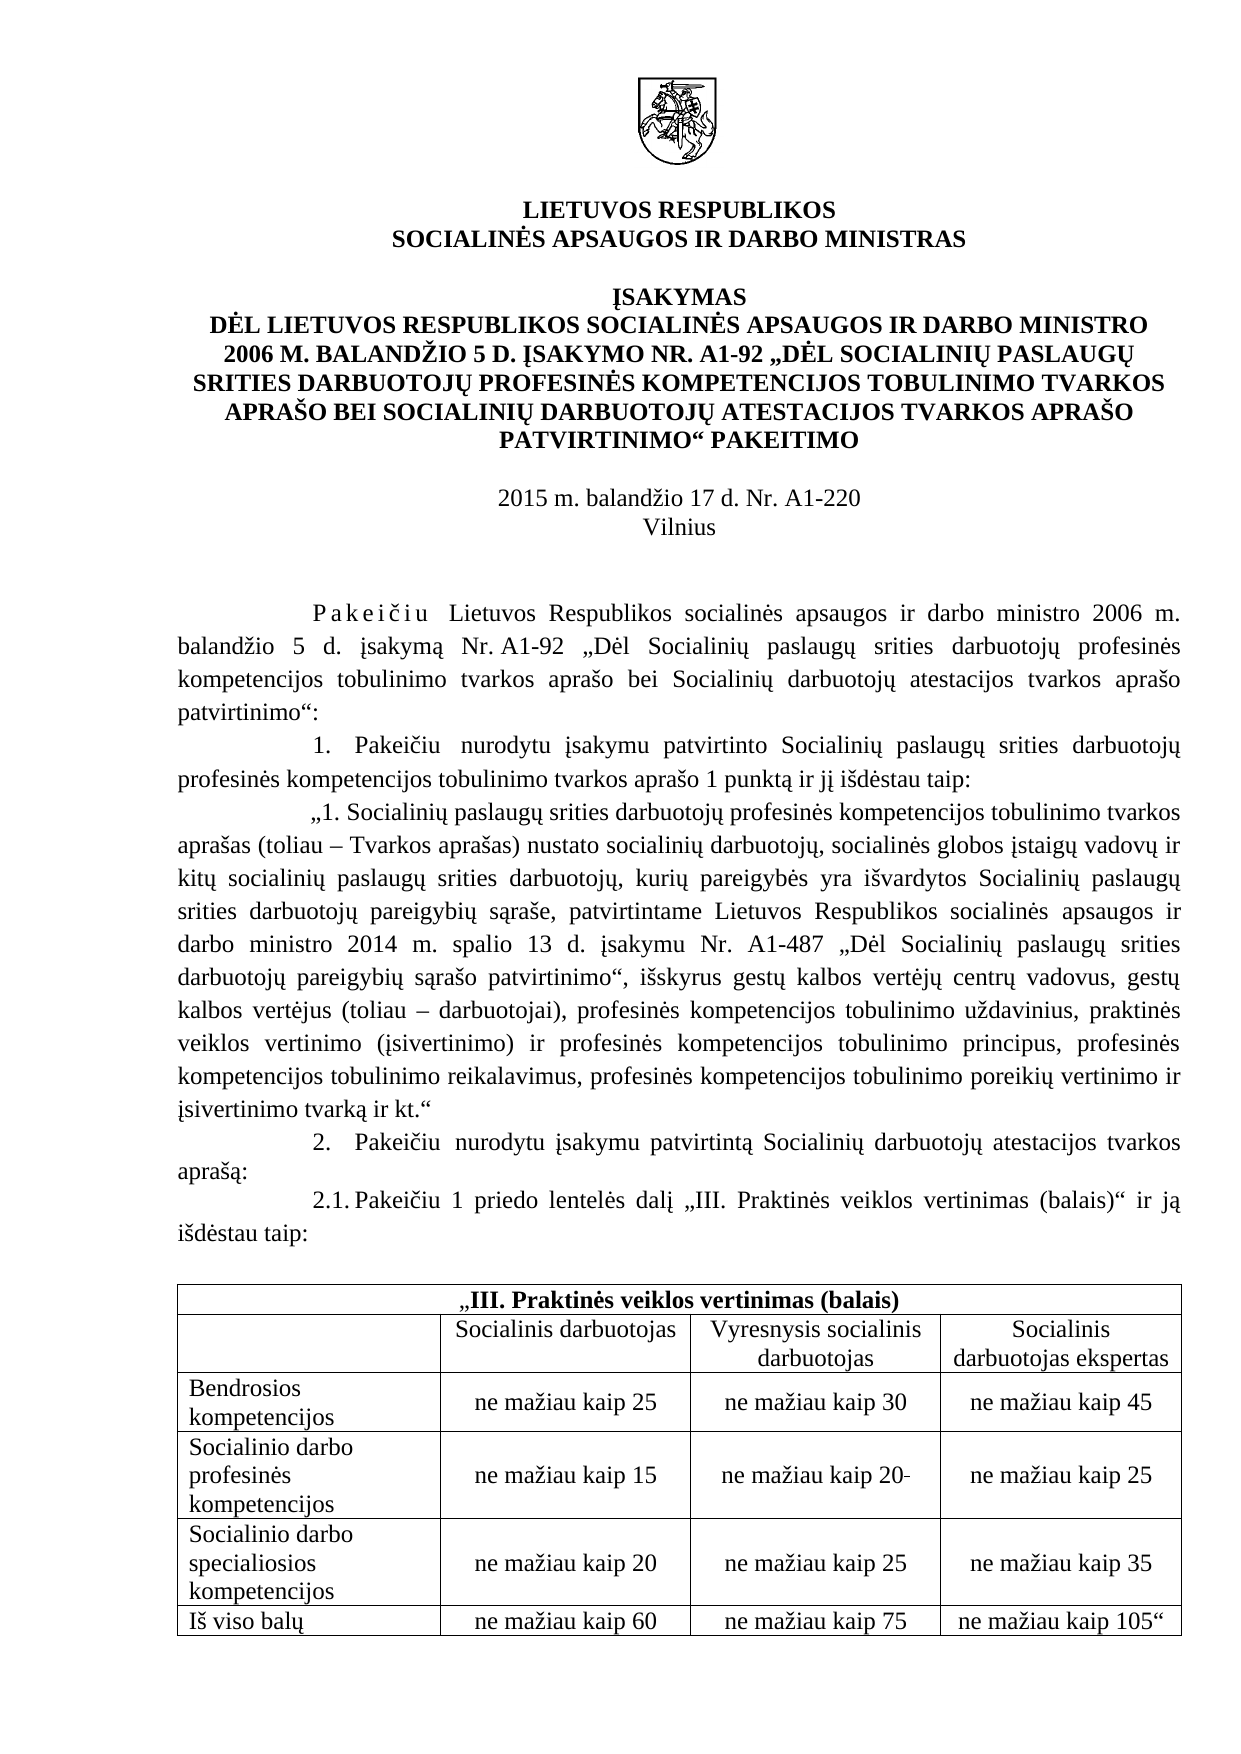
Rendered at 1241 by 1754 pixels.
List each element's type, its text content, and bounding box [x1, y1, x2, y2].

text 2.1. Pakeičiu 1 priedo lentelės dalį „III. Praktinės veiklos vertinimas (balais)“ ir ją išdėstau taip: [177, 1185, 1181, 1246]
table_cell ne mažiau kaip 30 [691, 1373, 940, 1431]
table_cell ne mažiau kaip 20 [441, 1519, 690, 1605]
table_cell ne mažiau kaip 15 [441, 1432, 690, 1518]
text DĖL LIETUVOS RESPUBLIKOS SOCIALINĖS APSAUGOS IR DARBO MINISTRO 2006 M. BALANDŽIO 5 D. ĮSAKYMO NR. A1-92 „DĖL SOCIALINIŲ PASLAUGŲ SRITIES DARBUOTOJŲ PROFESINĖS KOMPETENCIJOS TOBULINIMO TVARKOS APRAŠO BEI SOCIALINIŲ DARBUOTOJŲ ATESTACIJOS TVARKOS APRAŠO PATVIRTINIMO“ PAKEITIMO [177, 311, 1181, 454]
table_cell Socialinis darbuotojas ekspertas [941, 1315, 1181, 1372]
table_cell ne mažiau kaip 35 [941, 1519, 1181, 1605]
table_cell Vyresnysis socialinis darbuotojas [691, 1315, 940, 1372]
table_cell ne mažiau kaip 25 [441, 1373, 690, 1431]
table_header „III. Praktinės veiklos vertinimas (balais) [178, 1285, 1181, 1313]
text LIETUVOS RESPUBLIKOS [177, 196, 1181, 224]
table_cell Socialinio darbo specialiosios kompetencijos [178, 1519, 440, 1605]
table_cell ne mažiau kaip 75 [691, 1606, 940, 1635]
table_cell Socialinis darbuotojas [441, 1315, 690, 1372]
table_cell Bendrosios kompetencijos [178, 1373, 440, 1431]
text „1. Socialinių paslaugų srities darbuotojų profesinės kompetencijos tobulinimo tvarkos aprašas (toliau – Tvarkos aprašas) nustato socialinių darbuotojų, socialinės globos įstaigų vadovų ir kitų socialinių paslaugų srities darbuotojų, kurių pareigybės yra išvardytos Socialinių paslaugų srities darbuotojų pareigybių sąraše, patvirtintame Lietuvos Respublikos socialinės apsaugos ir darbo ministro 2014 m. spalio 13 d. įsakymu Nr. A1-487 „Dėl Socialinių paslaugų srities darbuotojų pareigybių sąrašo patvirtinimo“, išskyrus gestų kalbos vertėjų centrų vadovus, gestų kalbos vertėjus (toliau – darbuotojai), profesinės kompetencijos tobulinimo uždavinius, praktinės veiklos vertinimo (įsivertinimo) ir profesinės kompetencijos tobulinimo principus, profesinės kompetencijos tobulinimo reikalavimus, profesinės kompetencijos tobulinimo poreikių vertinimo ir įsivertinimo tvarką ir kt.“ [177, 797, 1181, 1123]
table_cell [178, 1315, 440, 1372]
table_cell Socialinio darbo profesinės kompetencijos [178, 1432, 440, 1518]
table_cell Iš viso balų [178, 1606, 440, 1635]
text 2015 m. balandžio 17 d. Nr. A1-220 [177, 483, 1181, 512]
text 2. Pakeičiu nurodytu įsakymu patvirtintą Socialinių darbuotojų atestacijos tvarkos aprašą: [177, 1127, 1181, 1185]
table_cell ne mažiau kaip 25 [941, 1432, 1181, 1518]
text ĮSAKYMAS [177, 282, 1181, 311]
text SOCIALINĖS APSAUGOS IR DARBO MINISTRAS [177, 224, 1181, 253]
text Pakeičiu Lietuvos Respublikos socialinės apsaugos ir darbo ministro 2006 m. balandžio 5 d. įsakymą Nr. A1-92 „Dėl Socialinių paslaugų srities darbuotojų profesinės kompetencijos tobulinimo tvarkos aprašo bei Socialinių darbuotojų atestacijos tvarkos aprašo patvirtinimo“: [177, 598, 1181, 726]
table_cell ne mažiau kaip 45 [941, 1373, 1181, 1431]
table_cell ne mažiau kaip 20 [691, 1432, 940, 1518]
text 1. Pakeičiu nurodytu įsakymu patvirtinto Socialinių paslaugų srities darbuotojų profesinės kompetencijos tobulinimo tvarkos aprašo 1 punktą ir jį išdėstau taip: [177, 730, 1181, 793]
table_cell ne mažiau kaip 105“ [941, 1606, 1181, 1635]
text Vilnius [177, 512, 1181, 541]
table_cell ne mažiau kaip 60 [441, 1606, 690, 1635]
table_cell ne mažiau kaip 25 [691, 1519, 940, 1605]
